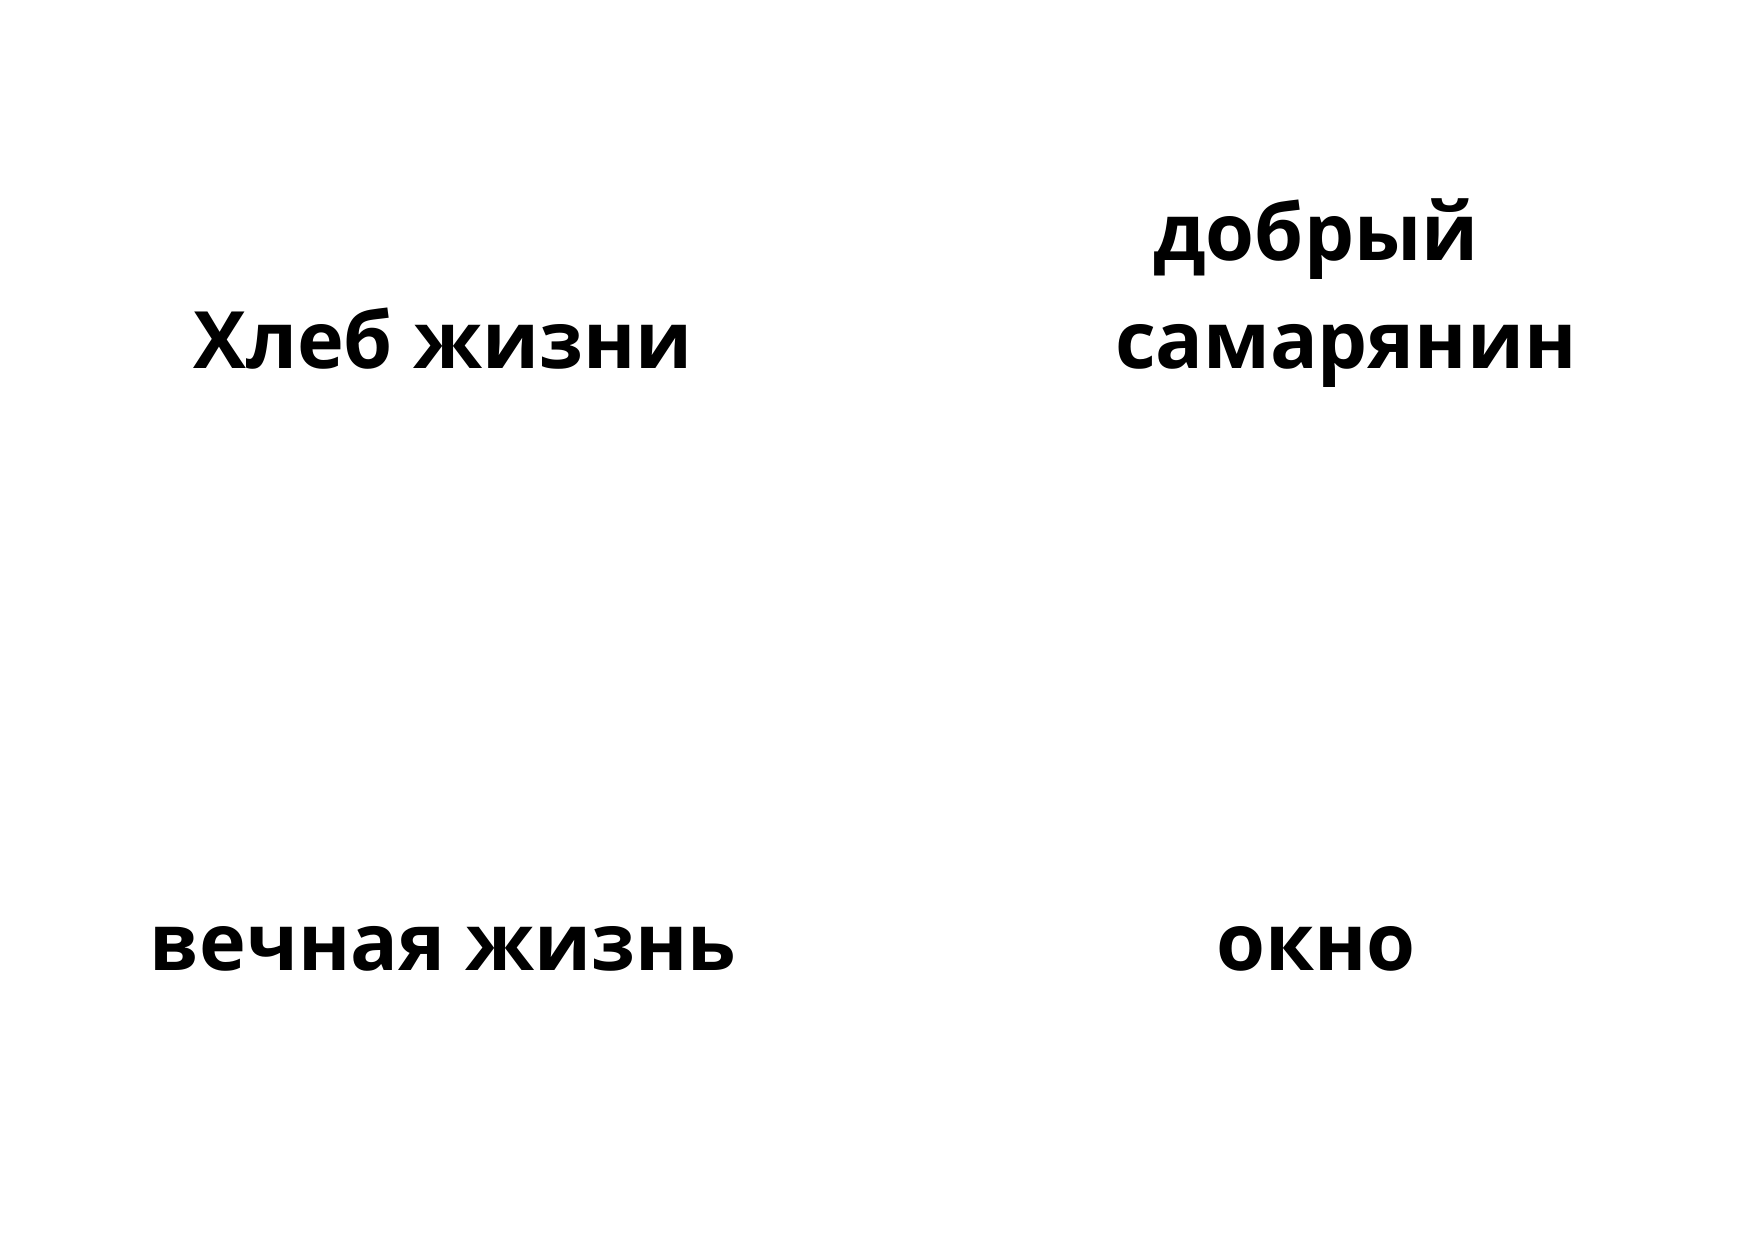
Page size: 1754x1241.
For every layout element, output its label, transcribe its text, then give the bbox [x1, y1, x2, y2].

subtitle окно [963, 886, 1668, 993]
subtitle Хлеб жизни [90, 284, 796, 392]
subtitle добрый самарянин [963, 176, 1668, 392]
subtitle вечная жизнь [90, 886, 796, 993]
